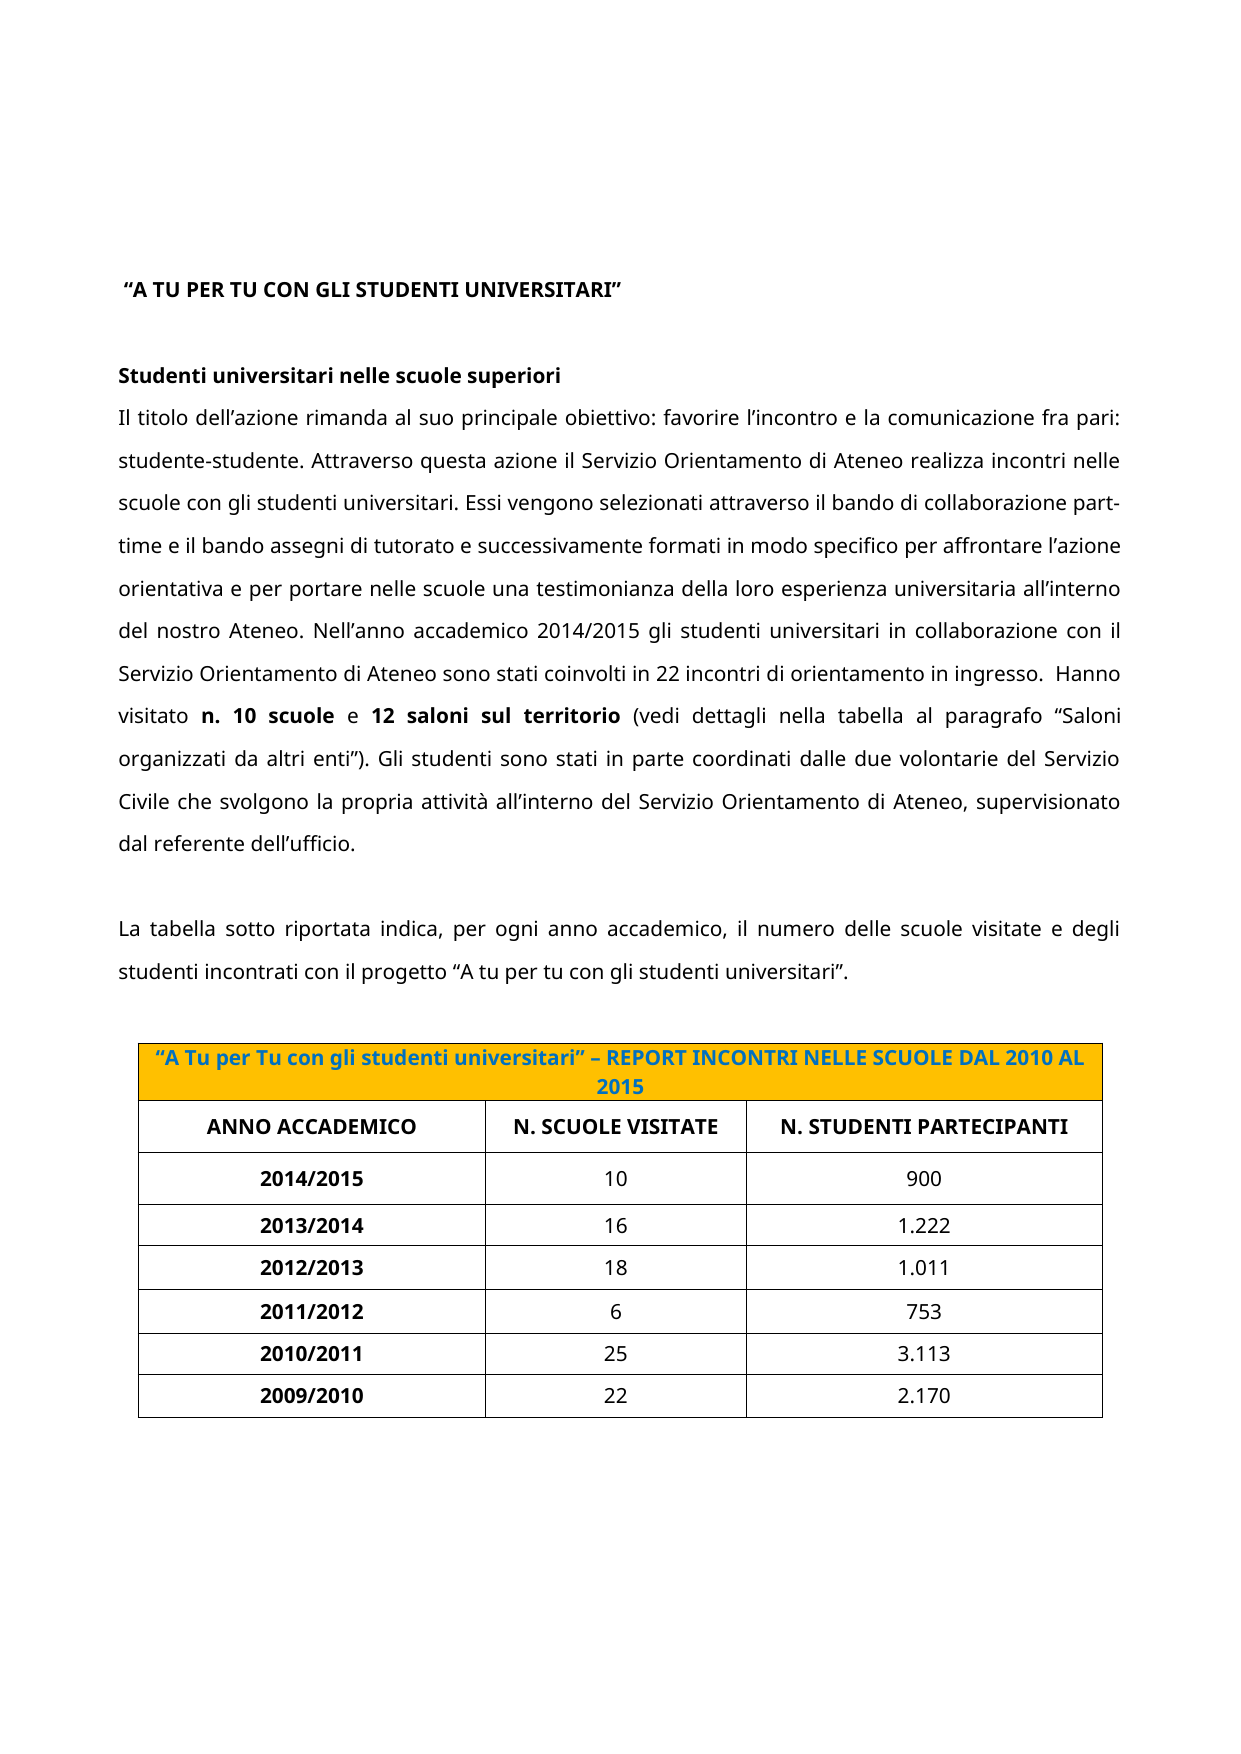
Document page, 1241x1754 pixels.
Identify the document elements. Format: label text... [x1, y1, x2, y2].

text La tabella sotto riportata indica, per ogni anno accademico, il numero delle scuole visitate e degli studenti incontrati con il progetto “A tu per tu con gli studenti universitari”. [118, 914, 1122, 986]
table_cell ANNO ACCADEMICO [139, 1101, 485, 1152]
table_cell 753 [747, 1290, 1102, 1332]
table_cell N. SCUOLE VISITATE [486, 1101, 746, 1152]
table_cell 2011/2012 [139, 1290, 485, 1332]
table_cell 2009/2010 [139, 1375, 485, 1417]
table_cell 1.011 [747, 1246, 1102, 1289]
table_cell 6 [486, 1290, 746, 1332]
table_cell 22 [486, 1375, 746, 1417]
table_cell 3.113 [747, 1334, 1102, 1374]
table_cell 2.170 [747, 1375, 1102, 1417]
table_cell 16 [486, 1205, 746, 1245]
table_cell 2013/2014 [139, 1205, 485, 1245]
table_cell 25 [486, 1334, 746, 1374]
table_cell 1.222 [747, 1205, 1102, 1245]
table_cell 2014/2015 [139, 1153, 485, 1204]
table_cell N. STUDENTI PARTECIPANTI [747, 1101, 1102, 1152]
table_cell 2012/2013 [139, 1246, 485, 1289]
table_cell 2010/2011 [139, 1334, 485, 1374]
table_cell 10 [486, 1153, 746, 1204]
table_header “A Tu per Tu con gli studenti universitari” – REPORT INCONTRI NELLE SCUOLE DAL 2010 AL 2015 [139, 1044, 1102, 1100]
table_cell 900 [747, 1153, 1102, 1204]
text Il titolo dell’azione rimanda al suo principale obiettivo: favorire l’incontro e la comunicazione fra pari: studente-studente. Attraverso questa azione il Servizio Orientamento di Ateneo realizza incontri nelle scuole con gli studenti universitari. Essi vengono selezionati attraverso il bando di collaborazione part-time e il bando assegni di tutorato e successivamente formati in modo specifico per affrontare l’azione orientativa e per portare nelle scuole una testimonianza della loro esperienza universitaria all’interno del nostro Ateneo. Nell’anno accademico 2014/2015 gli studenti universitari in collaborazione con il Servizio Orientamento di Ateneo sono stati coinvolti in 22 incontri di orientamento in ingresso. Hanno visitato n. 10 scuole e 12 saloni sul territorio (vedi dettagli nella tabella al paragrafo “Saloni organizzati da altri enti”). Gli studenti sono stati in parte coordinati dalle due volontarie del Servizio Civile che svolgono la propria attività all’interno del Servizio Orientamento di Ateneo, supervisionato dal referente dell’ufficio. [118, 403, 1122, 858]
text “A TU PER TU CON GLI STUDENTI UNIVERSITARI” [118, 276, 1122, 304]
text Studenti universitari nelle scuole superiori [118, 361, 1122, 389]
table_cell 18 [486, 1246, 746, 1289]
